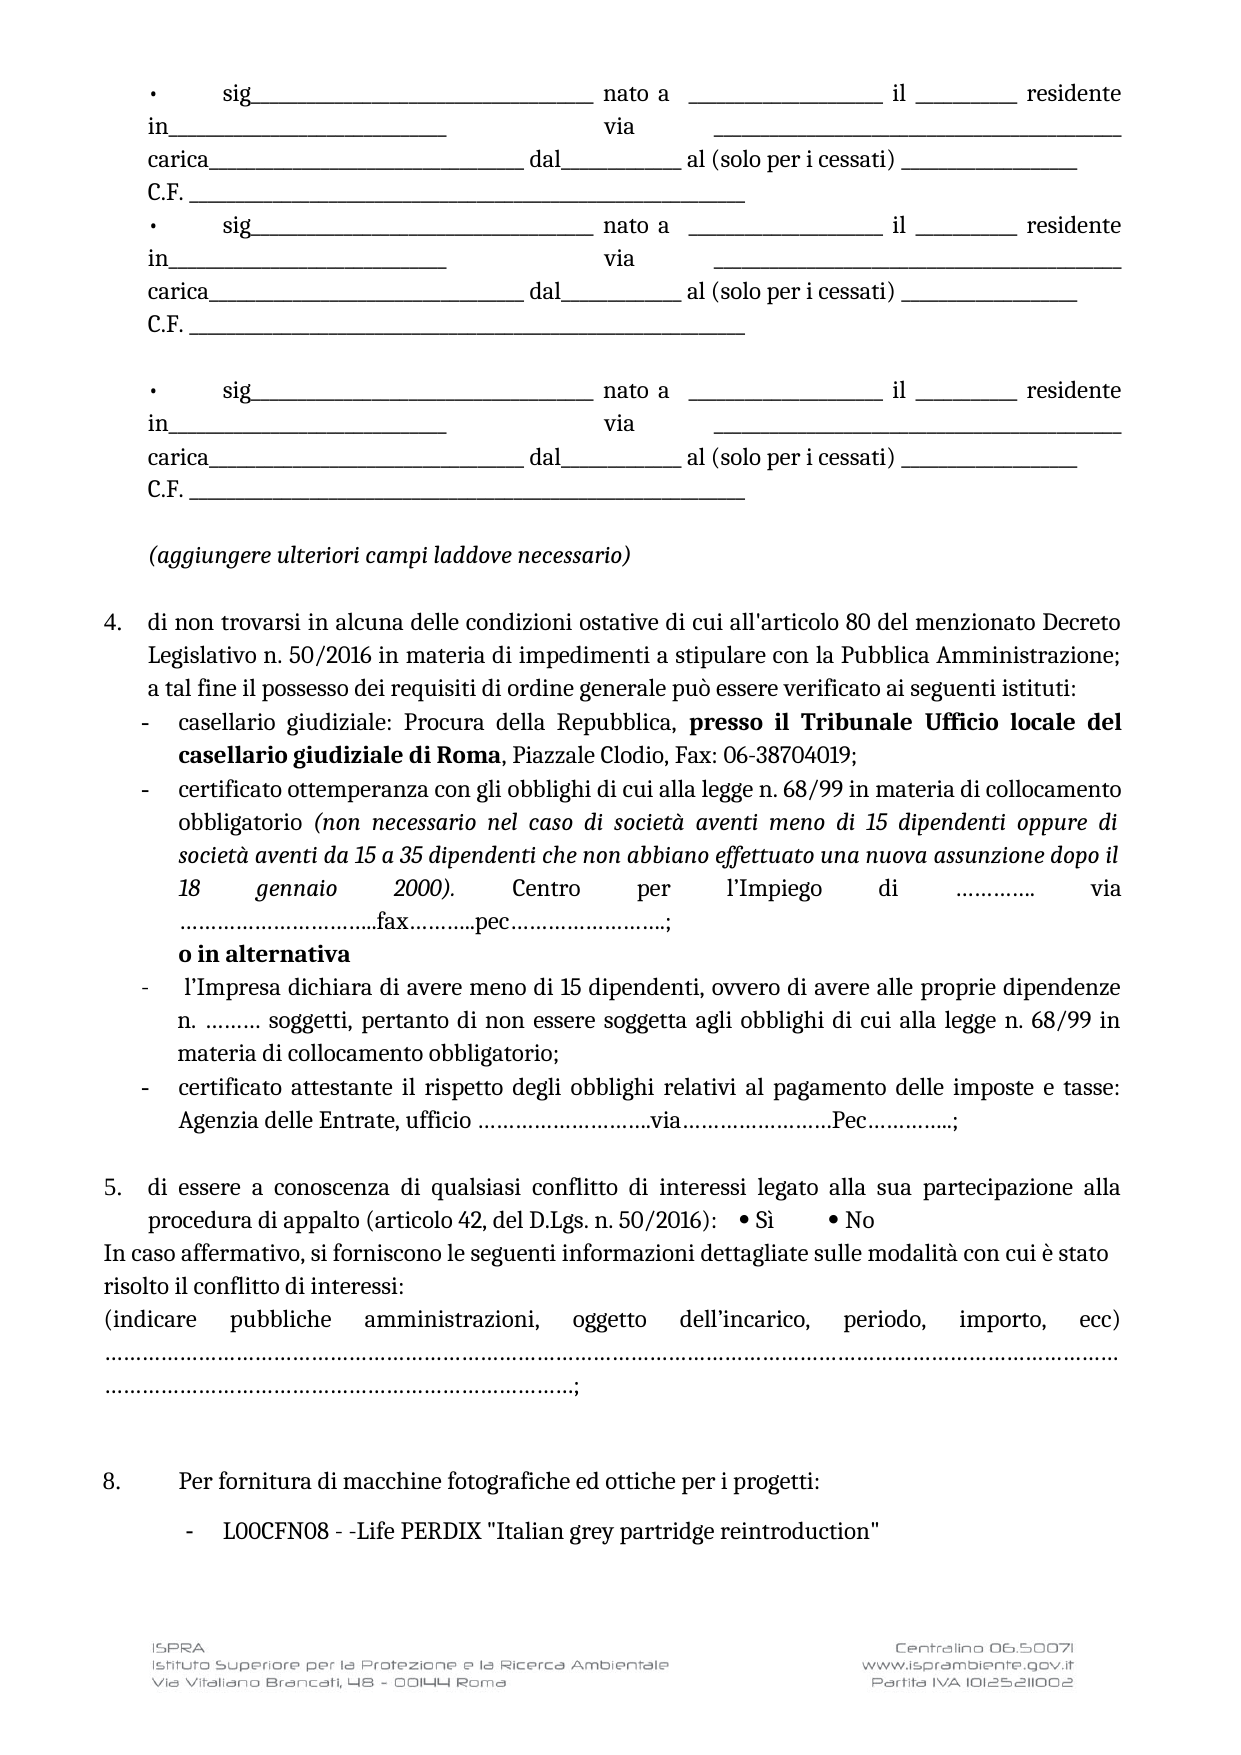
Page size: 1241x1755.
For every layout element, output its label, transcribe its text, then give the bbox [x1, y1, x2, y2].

text (aggiungere ulteriori campi laddove necessario) [148, 541, 1122, 570]
text • sig_____________________________________ nato a _____________________ il ___________ residente in______________________________ via ____________________________________________ carica__________________________________ dal_____________ al (solo per i cessati) ___________________ [148, 79, 1122, 174]
text o in alternativa [178, 940, 1122, 969]
text • sig_____________________________________ nato a _____________________ il ___________ residente in______________________________ via ____________________________________________ carica__________________________________ dal_____________ al (solo per i cessati) ___________________ [148, 376, 1122, 471]
list L00CFN08 - -Life PERDIX "Italian grey partridge reintroduction" [185, 1512, 1122, 1546]
text C.F. ____________________________________________________________ [148, 310, 1122, 339]
list certificato ottemperanza con gli obblighi di cui alla legge n. 68/99 in materia di collocamento obbligatorio (non necessario nel caso di società aventi meno di 15 dipendenti oppure di società aventi da 15 a 35 dipendenti che non abbiano effettuato una nuova assunzione dopo il 18 gennaio 2000). Centro per l’Impiego di …………. via …………………………..fax………..pec…………………….; [141, 774, 1122, 936]
list casellario giudiziale: Procura della Repubblica, presso il Tribunale Ufficio locale del casellario giudiziale di Roma, Piazzale Clodio, Fax: 06-38704019; [141, 707, 1122, 770]
list certificato attestante il rispetto degli obblighi relativi al pagamento delle imposte e tasse: Agenzia delle Entrate, ufficio ……………………….via……………………Pec…………..; [141, 1072, 1122, 1135]
text - l’Impresa dichiara di avere meno di 15 dipendenti, ovvero di avere alle proprie dipendenze n. ……… soggetti, pertanto di non essere soggetta agli obblighi di cui alla legge n. 68/99 in materia di collocamento obbligatorio; [141, 973, 1122, 1068]
list di non trovarsi in alcuna delle condizioni ostative di cui all'articolo 80 del menzionato Decreto Legislativo n. 50/2016 in materia di impedimenti a stipulare con la Pubblica Amministrazione; a tal fine il possesso dei requisiti di ordine generale può essere verificato ai seguenti istituti: [103, 607, 1122, 703]
text C.F. ____________________________________________________________ [148, 475, 1122, 504]
text (indicare pubbliche amministrazioni, oggetto dell’incarico, periodo, importo, ecc) …………………………………………………………………………………………………………………………………………………………………………………………………………………; [103, 1305, 1122, 1400]
list Per fornitura di macchine fotografiche ed ottiche per i progetti: [102, 1466, 1122, 1496]
text C.F. ____________________________________________________________ [148, 178, 1122, 207]
list di essere a conoscenza di qualsiasi conflitto di interessi legato alla sua partecipazione alla procedura di appalto (articolo 42, del D.Lgs. n. 50/2016):  Sì  No [103, 1172, 1122, 1235]
text In caso affermativo, si forniscono le seguenti informazioni dettagliate sulle modalità con cui è stato risolto il conflitto di interessi: [103, 1239, 1122, 1301]
text • sig_____________________________________ nato a _____________________ il ___________ residente in______________________________ via ____________________________________________ carica__________________________________ dal_____________ al (solo per i cessati) ___________________ [148, 211, 1122, 306]
